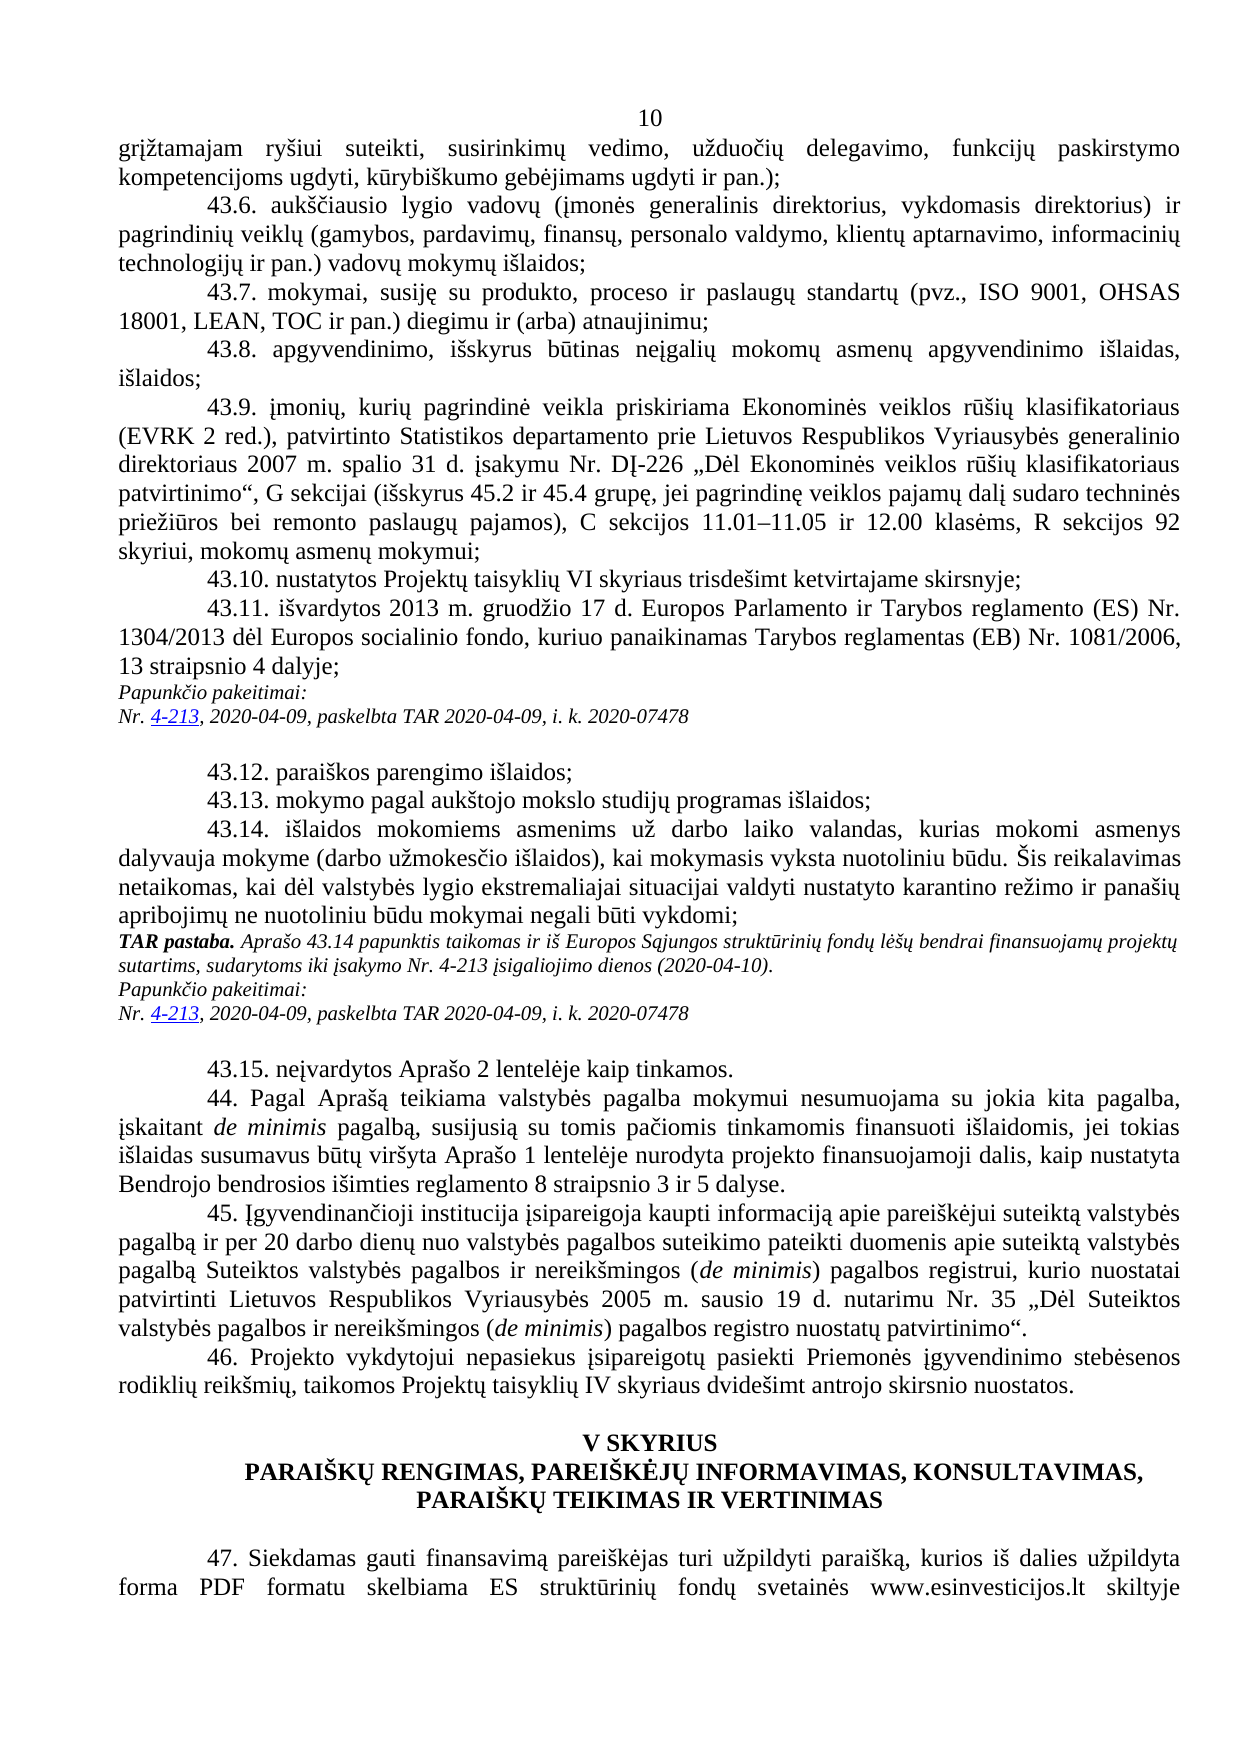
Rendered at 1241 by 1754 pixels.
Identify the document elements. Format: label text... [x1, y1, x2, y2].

text Nr. 4-213, 2020-04-09, paskelbta TAR 2020-04-09, i. k. 2020-07478 [118, 1001, 1181, 1025]
text 43.12. paraiškos parengimo išlaidos; [118, 757, 1181, 785]
text grįžtamajam ryšiui suteikti, susirinkimų vedimo, užduočių delegavimo, funkcijų paskirstymo kompetencijoms ugdyti, kūrybiškumo gebėjimams ugdyti ir pan.); [118, 133, 1181, 190]
text 43.11. išvardytos 2013 m. gruodžio 17 d. Europos Parlamento ir Tarybos reglamento (ES) Nr. 1304/2013 dėl Europos socialinio fondo, kuriuo panaikinamas Tarybos reglamentas (EB) Nr. 1081/2006, 13 straipsnio 4 dalyje; [118, 593, 1181, 680]
text TAR pastaba. Aprašo 43.14 papunktis taikomas ir iš Europos Sąjungos struktūrinių fondų lėšų bendrai finansuojamų projektų sutartims, sudarytoms iki įsakymo Nr. 4-213 įsigaliojimo dienos (2020-04-10). [118, 929, 1181, 977]
text 45. Įgyvendinančioji institucija įsipareigoja kaupti informaciją apie pareiškėjui suteiktą valstybės pagalbą ir per 20 darbo dienų nuo valstybės pagalbos suteikimo pateikti duomenis apie suteiktą valstybės pagalbą Suteiktos valstybės pagalbos ir nereikšmingos (de minimis) pagalbos registrui, kurio nuostatai patvirtinti Lietuvos Respublikos Vyriausybės 2005 m. sausio 19 d. nutarimu Nr. 35 „Dėl Suteiktos valstybės pagalbos ir nereikšmingos (de minimis) pagalbos registro nuostatų patvirtinimo“. [118, 1198, 1181, 1342]
text V SKYRIUS [118, 1428, 1181, 1457]
text 44. Pagal Aprašą teikiama valstybės pagalba mokymui nesumuojama su jokia kita pagalba, įskaitant de minimis pagalbą, susijusią su tomis pačiomis tinkamomis finansuoti išlaidomis, jei tokias išlaidas susumavus būtų viršyta Aprašo 1 lentelėje nurodyta projekto finansuojamoji dalis, kaip nustatyta Bendrojo bendrosios išimties reglamento 8 straipsnio 3 ir 5 dalyse. [118, 1083, 1181, 1198]
text Papunkčio pakeitimai: [118, 977, 1181, 1001]
text 43.13. mokymo pagal aukštojo mokslo studijų programas išlaidos; [118, 785, 1181, 814]
text 43.9. įmonių, kurių pagrindinė veikla priskiriama Ekonominės veiklos rūšių klasifikatoriaus (EVRK 2 red.), patvirtinto Statistikos departamento prie Lietuvos Respublikos Vyriausybės generalinio direktoriaus 2007 m. spalio 31 d. įsakymu Nr. DĮ-226 „Dėl Ekonominės veiklos rūšių klasifikatoriaus patvirtinimo“, G sekcijai (išskyrus 45.2 ir 45.4 grupę, jei pagrindinę veiklos pajamų dalį sudaro techninės priežiūros bei remonto paslaugų pajamos), C sekcijos 11.01–11.05 ir 12.00 klasėms, R sekcijos 92 skyriui, mokomų asmenų mokymui; [118, 392, 1181, 564]
text 43.10. nustatytos Projektų taisyklių VI skyriaus trisdešimt ketvirtajame skirsnyje; [118, 564, 1181, 593]
text 43.14. išlaidos mokomiems asmenims už darbo laiko valandas, kurias mokomi asmenys dalyvauja mokyme (darbo užmokesčio išlaidos), kai mokymasis vyksta nuotoliniu būdu. Šis reikalavimas netaikomas, kai dėl valstybės lygio ekstremaliajai situacijai valdyti nustatyto karantino režimo ir panašių apribojimų ne nuotoliniu būdu mokymai negali būti vykdomi; [118, 814, 1181, 929]
text 46. Projekto vykdytojui nepasiekus įsipareigotų pasiekti Priemonės įgyvendinimo stebėsenos rodiklių reikšmių, taikomos Projektų taisyklių IV skyriaus dvidešimt antrojo skirsnio nuostatos. [118, 1342, 1181, 1399]
text 43.7. mokymai, susiję su produkto, proceso ir paslaugų standartų (pvz., ISO 9001, OHSAS 18001, LEAN, TOC ir pan.) diegimu ir (arba) atnaujinimu; [118, 277, 1181, 334]
text 47. Siekdamas gauti finansavimą pareiškėjas turi užpildyti paraišką, kurios iš dalies užpildyta forma PDF formatu skelbiama ES struktūrinių fondų svetainės www.esinvesticijos.lt skiltyje [118, 1543, 1181, 1600]
text 43.15. neįvardytos Aprašo 2 lentelėje kaip tinkamos. [118, 1054, 1181, 1083]
text PARAIŠKŲ RENGIMAS, PAREIŠKĖJŲ INFORMAVIMAS, KONSULTAVIMAS, PARAIŠKŲ TEIKIMAS IR VERTINIMAS [118, 1457, 1181, 1514]
text Papunkčio pakeitimai: [118, 680, 1181, 704]
text 43.6. aukščiausio lygio vadovų (įmonės generalinis direktorius, vykdomasis direktorius) ir pagrindinių veiklų (gamybos, pardavimų, finansų, personalo valdymo, klientų aptarnavimo, informacinių technologijų ir pan.) vadovų mokymų išlaidos; [118, 190, 1181, 277]
text Nr. 4-213, 2020-04-09, paskelbta TAR 2020-04-09, i. k. 2020-07478 [118, 704, 1181, 728]
text 43.8. apgyvendinimo, išskyrus būtinas neįgalių mokomų asmenų apgyvendinimo išlaidas, išlaidos; [118, 334, 1181, 392]
